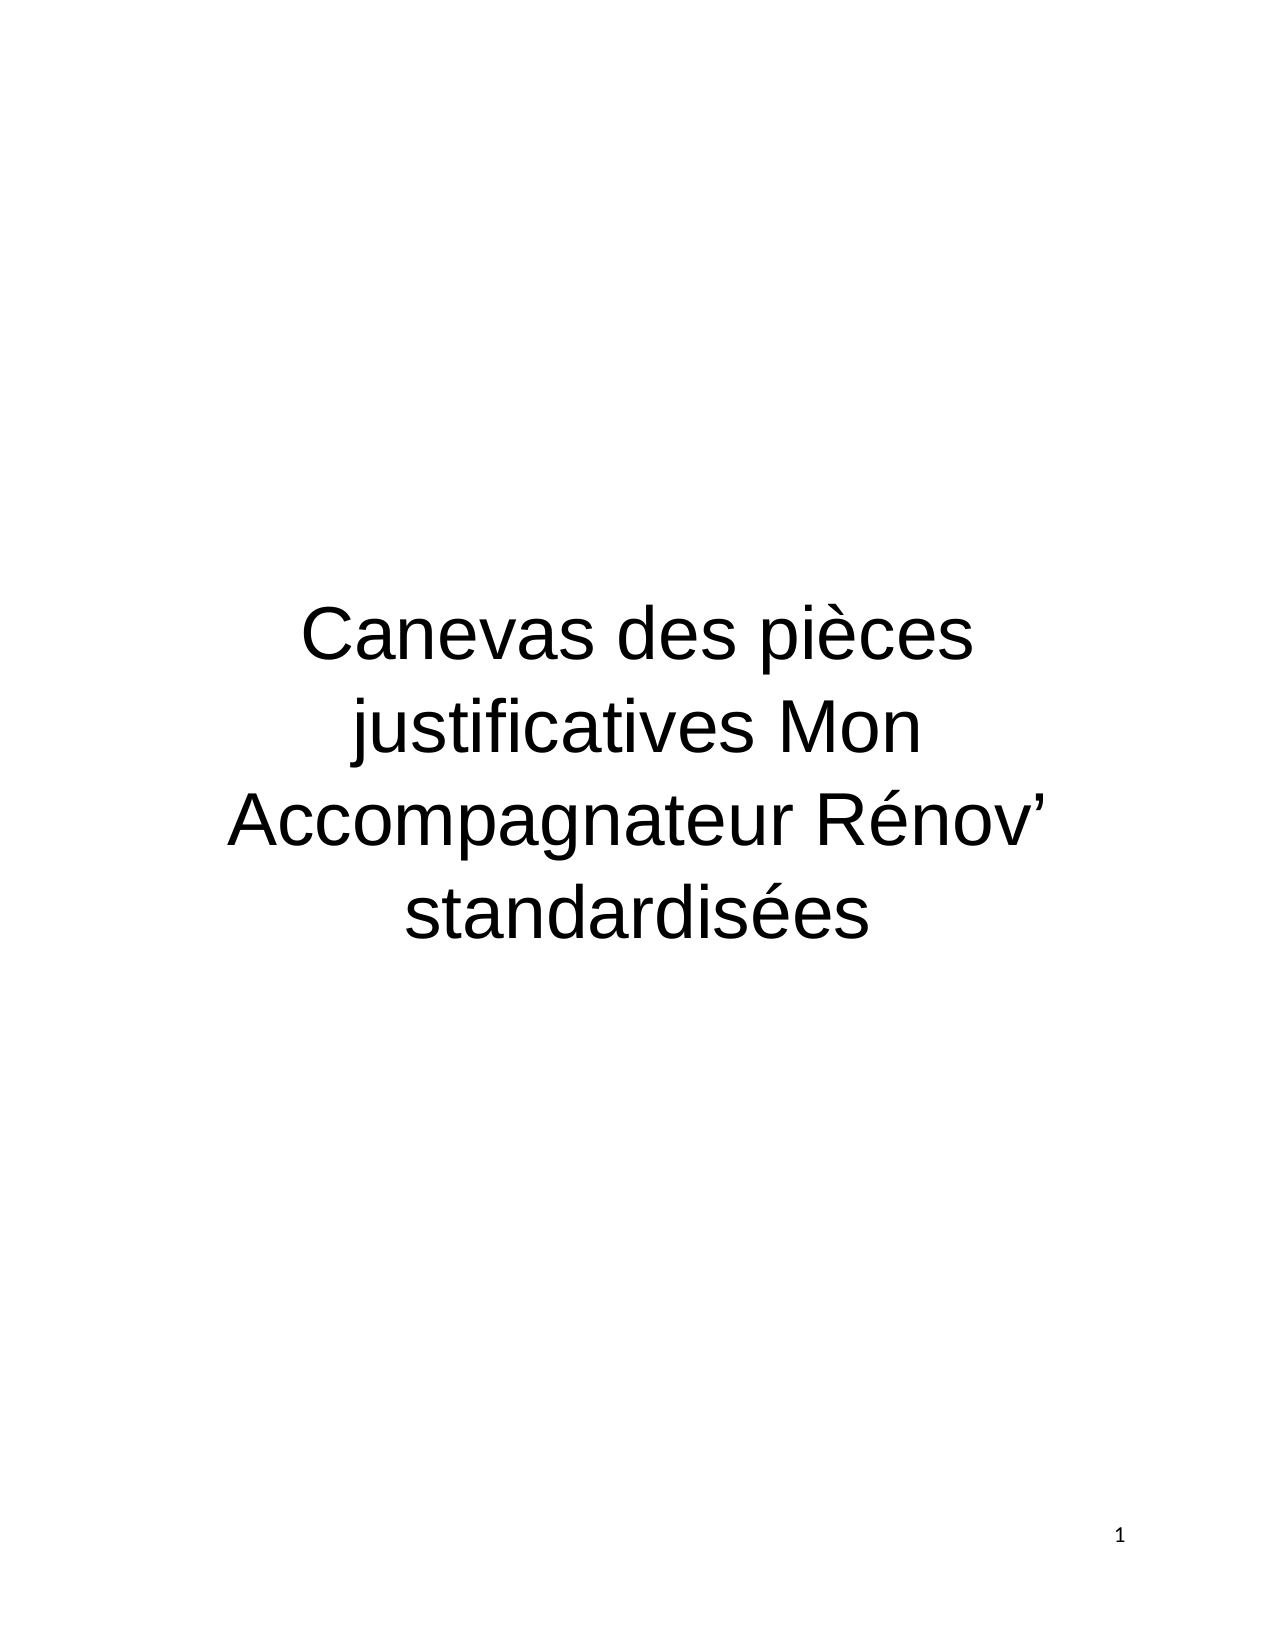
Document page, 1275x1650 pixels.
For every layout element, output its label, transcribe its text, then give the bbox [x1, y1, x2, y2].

text Canevas des pièces justificatives Mon Accompagnateur Rénov’ standardisées [150, 589, 1125, 955]
